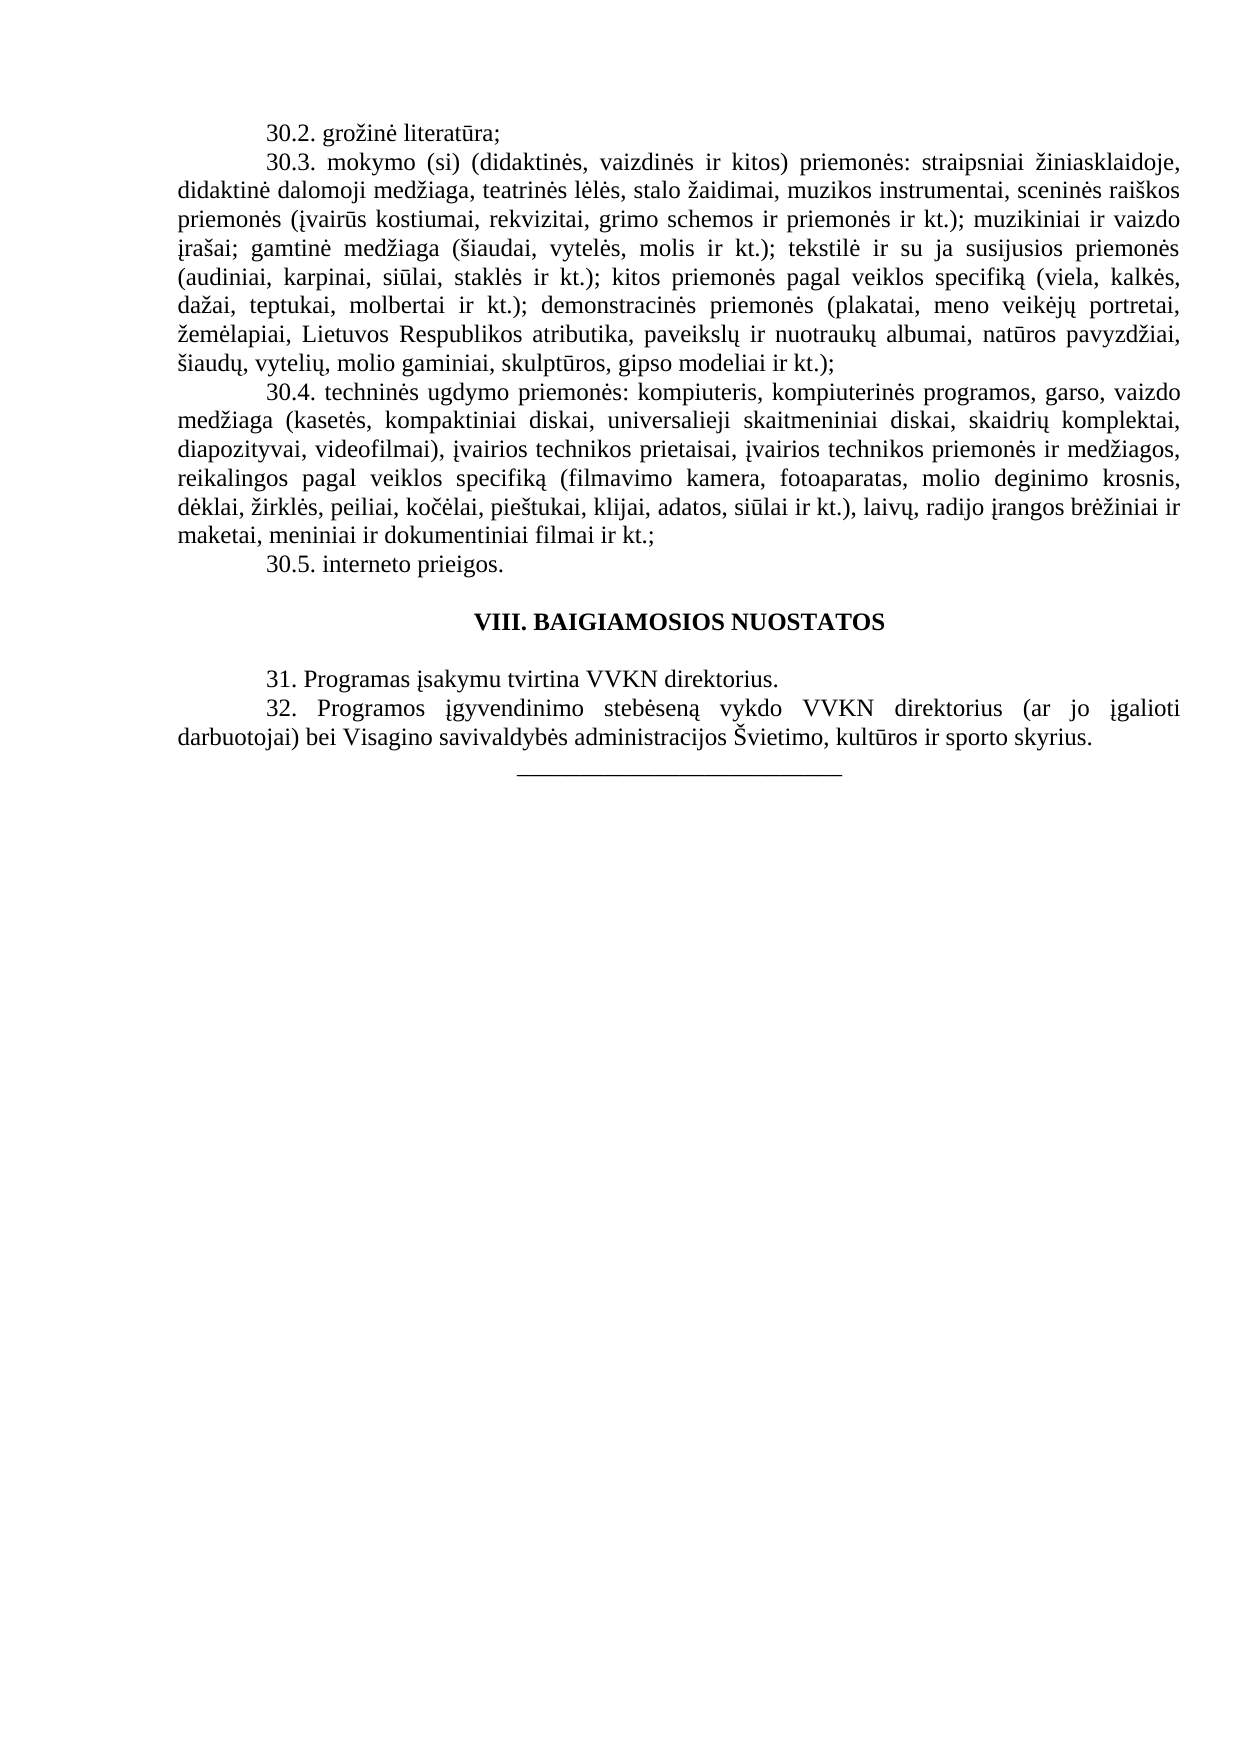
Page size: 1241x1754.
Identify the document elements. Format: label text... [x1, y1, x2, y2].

text VIII. BAIGIAMOSIOS NUOSTATOS [177, 607, 1181, 636]
text 31. Programas įsakymu tvirtina VVKN direktorius. [177, 664, 1181, 693]
text 30.2. grožinė literatūra; [177, 118, 1181, 147]
text 30.4. techninės ugdymo priemonės: kompiuteris, kompiuterinės programos, garso, vaizdo medžiaga (kasetės, kompaktiniai diskai, universalieji skaitmeniniai diskai, skaidrių komplektai, diapozityvai, videofilmai), įvairios technikos prietaisai, įvairios technikos priemonės ir medžiagos, reikalingos pagal veiklos specifiką (filmavimo kamera, fotoaparatas, molio deginimo krosnis, dėklai, žirklės, peiliai, kočėlai, pieštukai, klijai, adatos, siūlai ir kt.), laivų, radijo įrangos brėžiniai ir maketai, meniniai ir dokumentiniai filmai ir kt.; [177, 377, 1181, 549]
text 30.5. interneto prieigos. [177, 549, 1181, 578]
text 30.3. mokymo (si) (didaktinės, vaizdinės ir kitos) priemonės: straipsniai žiniasklaidoje, didaktinė dalomoji medžiaga, teatrinės lėlės, stalo žaidimai, muzikos instrumentai, sceninės raiškos priemonės (įvairūs kostiumai, rekvizitai, grimo schemos ir priemonės ir kt.); muzikiniai ir vaizdo įrašai; gamtinė medžiaga (šiaudai, vytelės, molis ir kt.); tekstilė ir su ja susijusios priemonės (audiniai, karpinai, siūlai, staklės ir kt.); kitos priemonės pagal veiklos specifiką (viela, kalkės, dažai, teptukai, molbertai ir kt.); demonstracinės priemonės (plakatai, meno veikėjų portretai, žemėlapiai, Lietuvos Respublikos atributika, paveikslų ir nuotraukų albumai, natūros pavyzdžiai, šiaudų, vytelių, molio gaminiai, skulptūros, gipso modeliai ir kt.); [177, 147, 1181, 377]
text 32. Programos įgyvendinimo stebėseną vykdo VVKN direktorius (ar jo įgalioti darbuotojai) bei Visagino savivaldybės administracijos Švietimo, kultūros ir sporto skyrius. [177, 693, 1181, 751]
text __________________________ [177, 751, 1181, 779]
